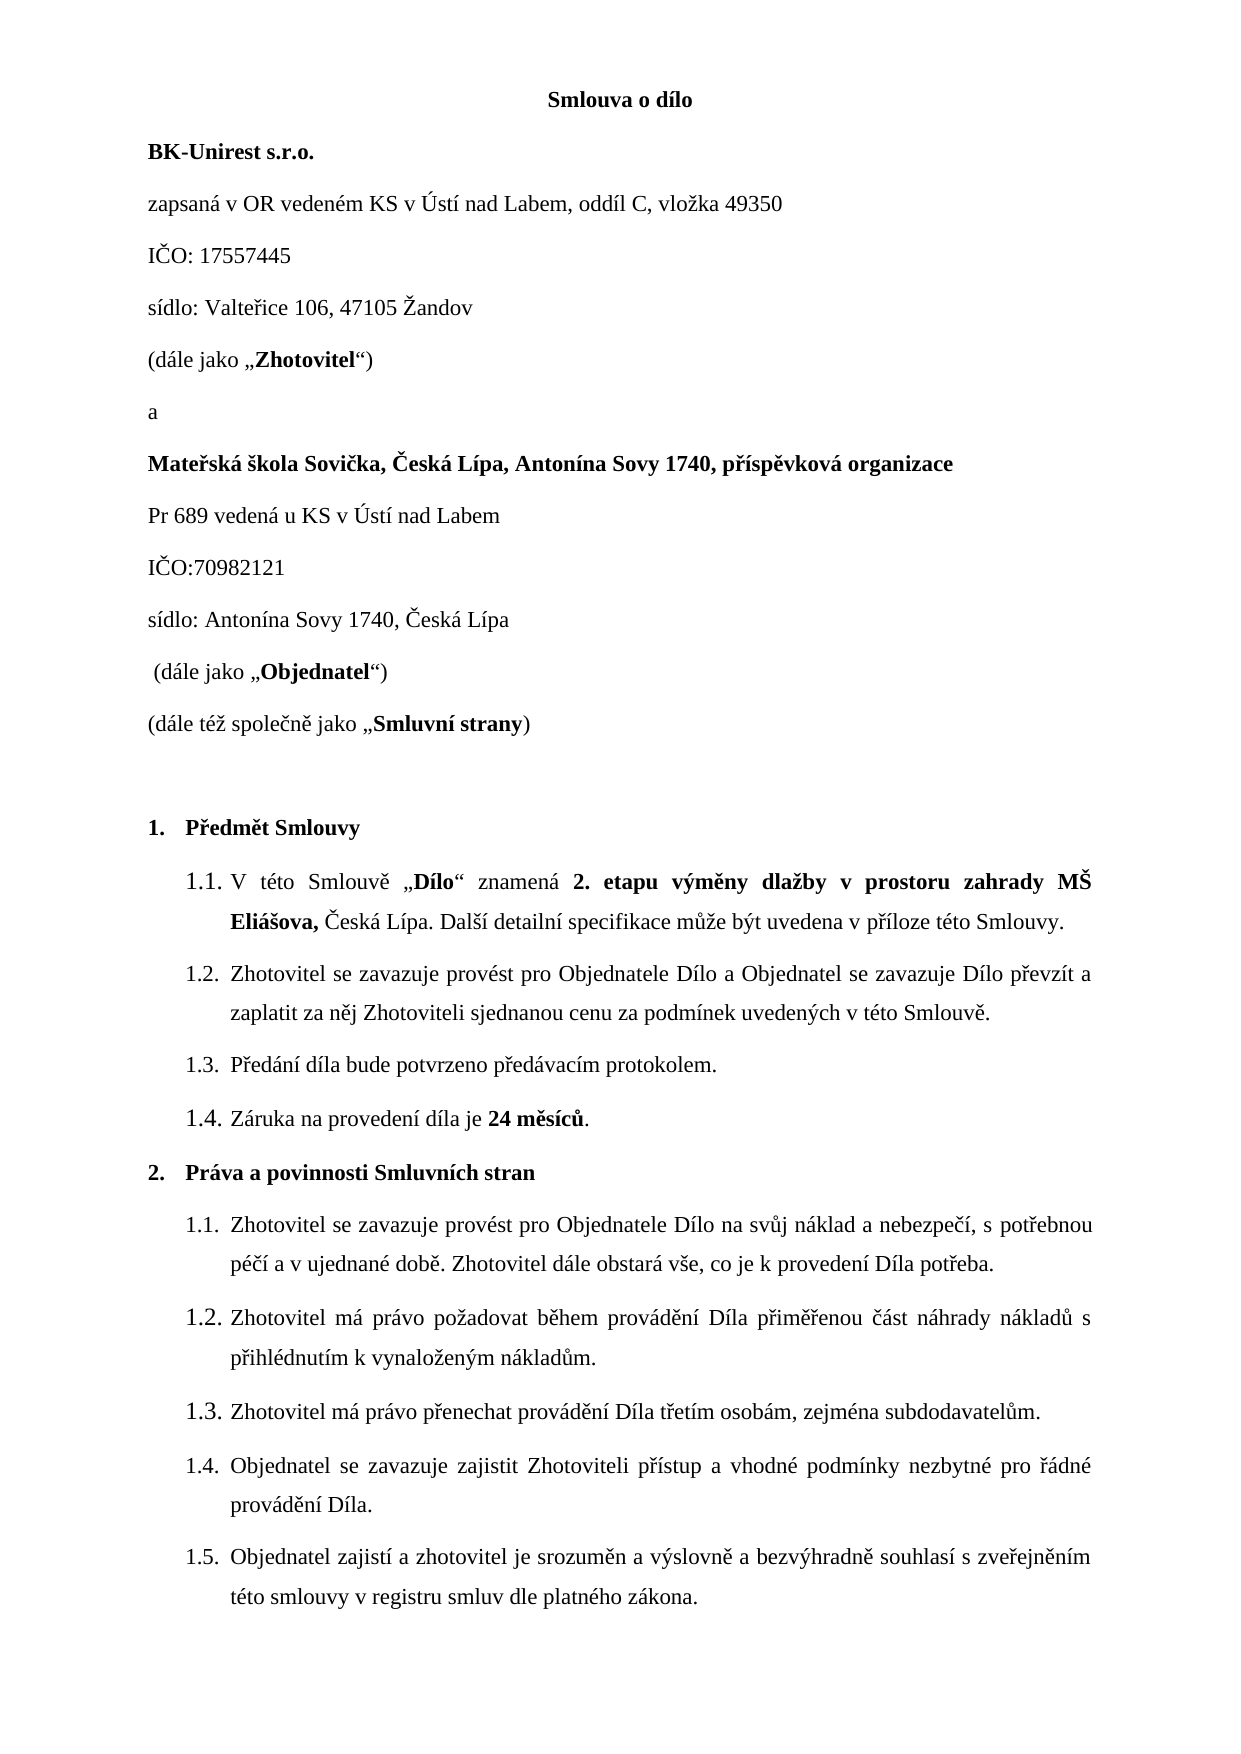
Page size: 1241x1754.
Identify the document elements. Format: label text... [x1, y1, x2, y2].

text Pr 689 vedená u KS v Ústí nad Labem [148, 502, 1093, 528]
text sídlo: Valteřice 106, 47105 Žandov [148, 294, 1093, 321]
list V této Smlouvě „Dílo“ znamená 2. etapu výměny dlažby v prostoru zahrady MŠ Eliášova, Česká Lípa. Další detailní specifikace může být uvedena v příloze této Smlouvy. [185, 866, 1093, 934]
text (dále jako „Zhotovitel“) [148, 346, 1093, 372]
list Předání díla bude potvrzeno předávacím protokolem. [185, 1051, 1093, 1078]
list Objednatel se zavazuje zajistit Zhotoviteli přístup a vhodné podmínky nezbytné pro řádné provádění Díla. [185, 1452, 1093, 1518]
text IČO: 17557445 [148, 242, 1093, 268]
list Předmět Smlouvy [148, 814, 1093, 840]
text (dále též společně jako „Smluvní strany) [148, 710, 1093, 736]
list Práva a povinnosti Smluvních stran [148, 1159, 1093, 1185]
list Zhotovitel má právo přenechat provádění Díla třetím osobám, zejména subdodavatelům. [185, 1396, 1093, 1425]
text Smlouva o dílo [148, 86, 1093, 113]
list Zhotovitel se zavazuje provést pro Objednatele Dílo a Objednatel se zavazuje Dílo převzít a zaplatit za něj Zhotoviteli sjednanou cenu za podmínek uvedených v této Smlouvě. [185, 960, 1093, 1026]
text (dále jako „Objednatel“) [148, 658, 1093, 684]
text a [148, 398, 1093, 424]
text zapsaná v OR vedeném KS v Ústí nad Labem, oddíl C, vložka 49350 [148, 190, 1093, 217]
list Zhotovitel se zavazuje provést pro Objednatele Dílo na svůj náklad a nebezpečí, s potřebnou péčí a v ujednané době. Zhotovitel dále obstará vše, co je k provedení Díla potřeba. [185, 1211, 1093, 1277]
text IČO:70982121 [148, 554, 1093, 580]
list Objednatel zajistí a zhotovitel je srozuměn a výslovně a bezvýhradně souhlasí s zveřejněním této smlouvy v registru smluv dle platného zákona. [185, 1543, 1093, 1609]
list Záruka na provedení díla je 24 měsíců. [185, 1103, 1093, 1132]
list Zhotovitel má právo požadovat během provádění Díla přiměřenou část náhrady nákladů s přihlédnutím k vynaloženým nákladům. [185, 1302, 1093, 1371]
text Mateřská škola Sovička, Česká Lípa, Antonína Sovy 1740, příspěvková organizace [148, 450, 1093, 476]
text sídlo: Antonína Sovy 1740, Česká Lípa [148, 606, 1093, 632]
text BK-Unirest s.r.o. [148, 138, 1093, 164]
